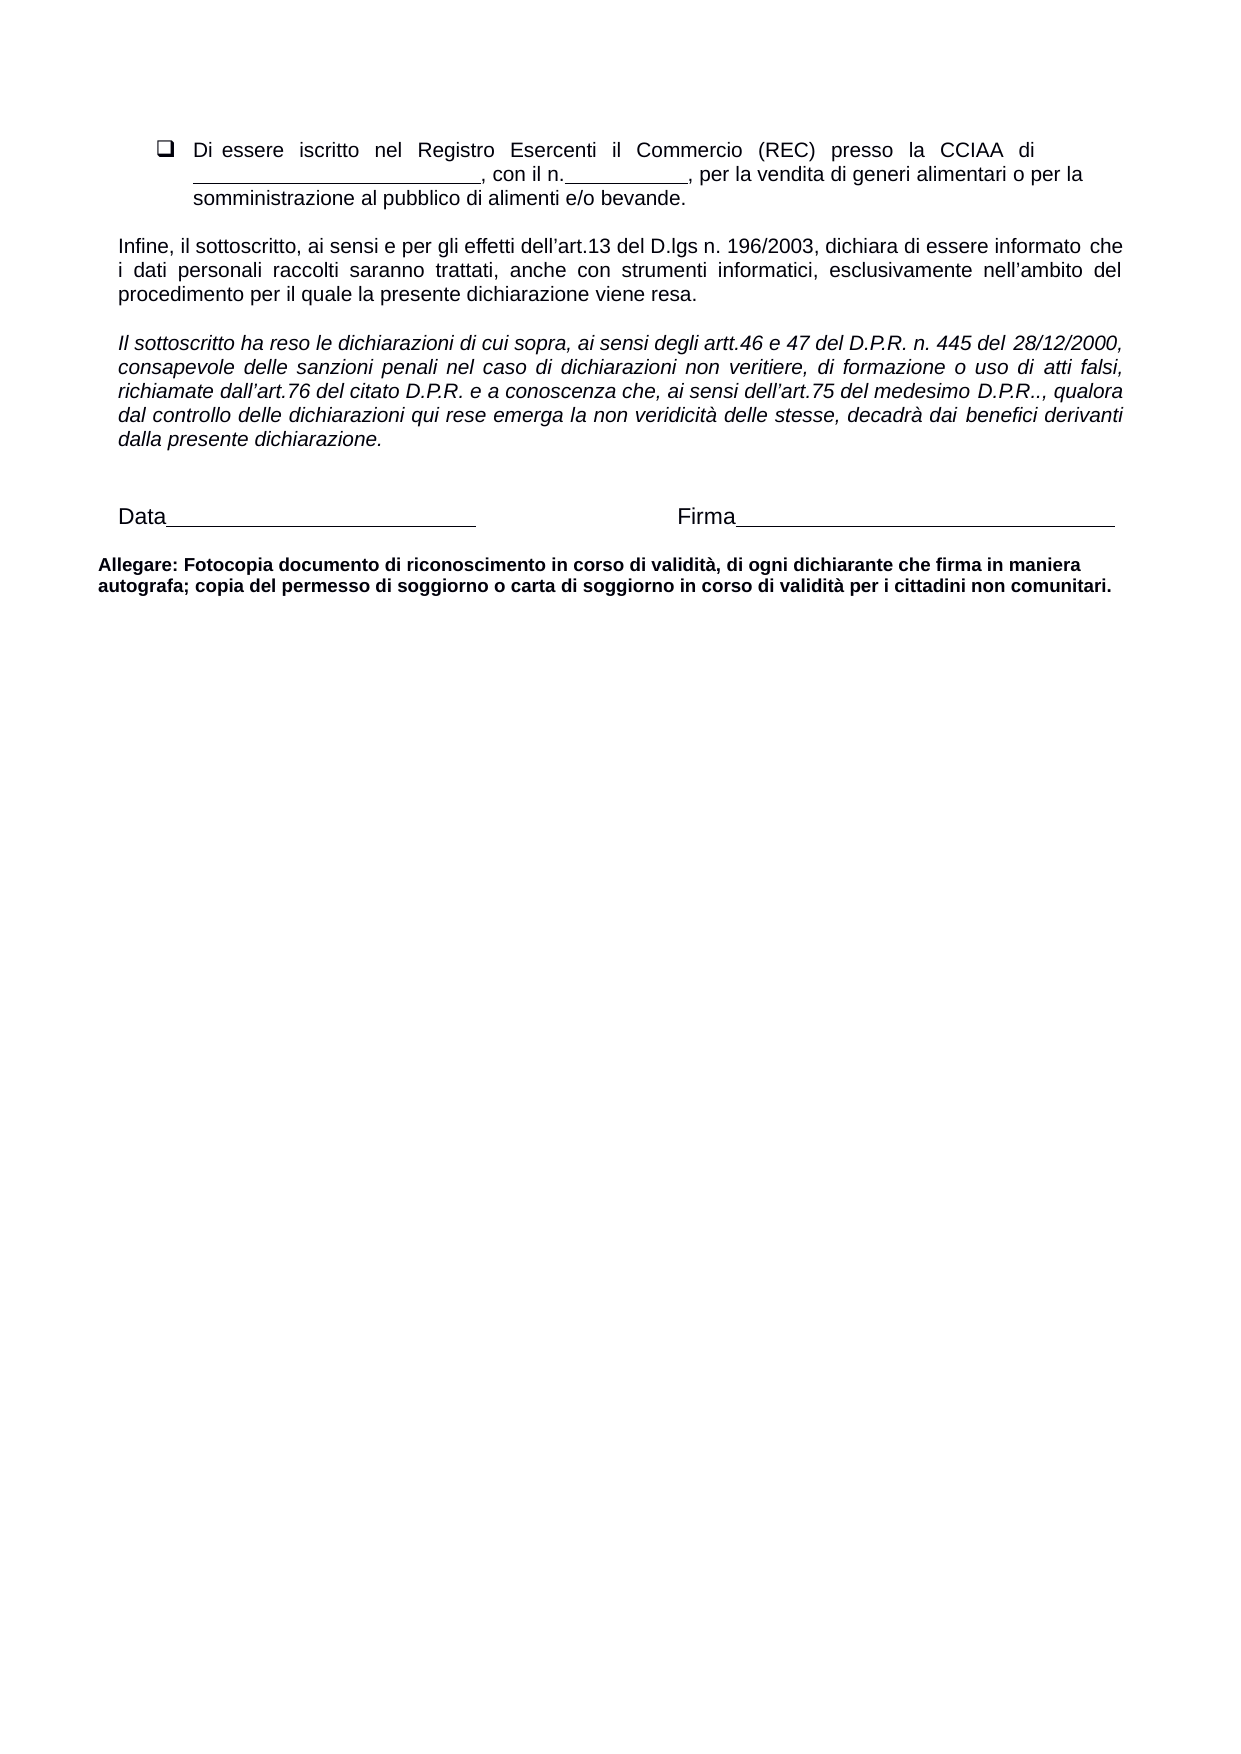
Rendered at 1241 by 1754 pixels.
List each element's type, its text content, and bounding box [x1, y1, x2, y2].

text Infine, il sottoscritto, ai sensi e per gli effetti dell’art.13 del D.lgs n. 196/2003, dichiara di essere informato che i dati personali raccolti saranno trattati, anche con strumenti informatici, esclusivamente nell’ambito del procedimento per il quale la presente dichiarazione viene resa. [118, 234, 1123, 306]
text Il sottoscritto ha reso le dichiarazioni di cui sopra, ai sensi degli artt.46 e 47 del D.P.R. n. 445 del 28/12/2000, consapevole delle sanzioni penali nel caso di dichiarazioni non veritiere, di formazione o uso di atti falsi, richiamate dall’art.76 del citato D.P.R. e a conoscenza che, ai sensi dell’art.75 del medesimo D.P.R.., qualora dal controllo delle dichiarazioni qui rese emerga la non veridicità delle stesse, decadrà dai benefici derivanti dalla presente dichiarazione. [118, 331, 1123, 451]
list Di essere iscritto nel Registro Esercenti il Commercio (REC) presso la CCIAA di [155, 137, 1142, 162]
text Data Firma [118, 503, 1142, 530]
text , con il n. , per la vendita di generi alimentari o per la somministrazione al pubblico di alimenti e/o bevande. [193, 162, 1123, 210]
text Allegare: Fotocopia documento di riconoscimento in corso di validità, di ogni dichiarante che firma in maniera autografa; copia del permesso di soggiorno o carta di soggiorno in corso di validità per i cittadini non comunitari. [98, 554, 1142, 597]
